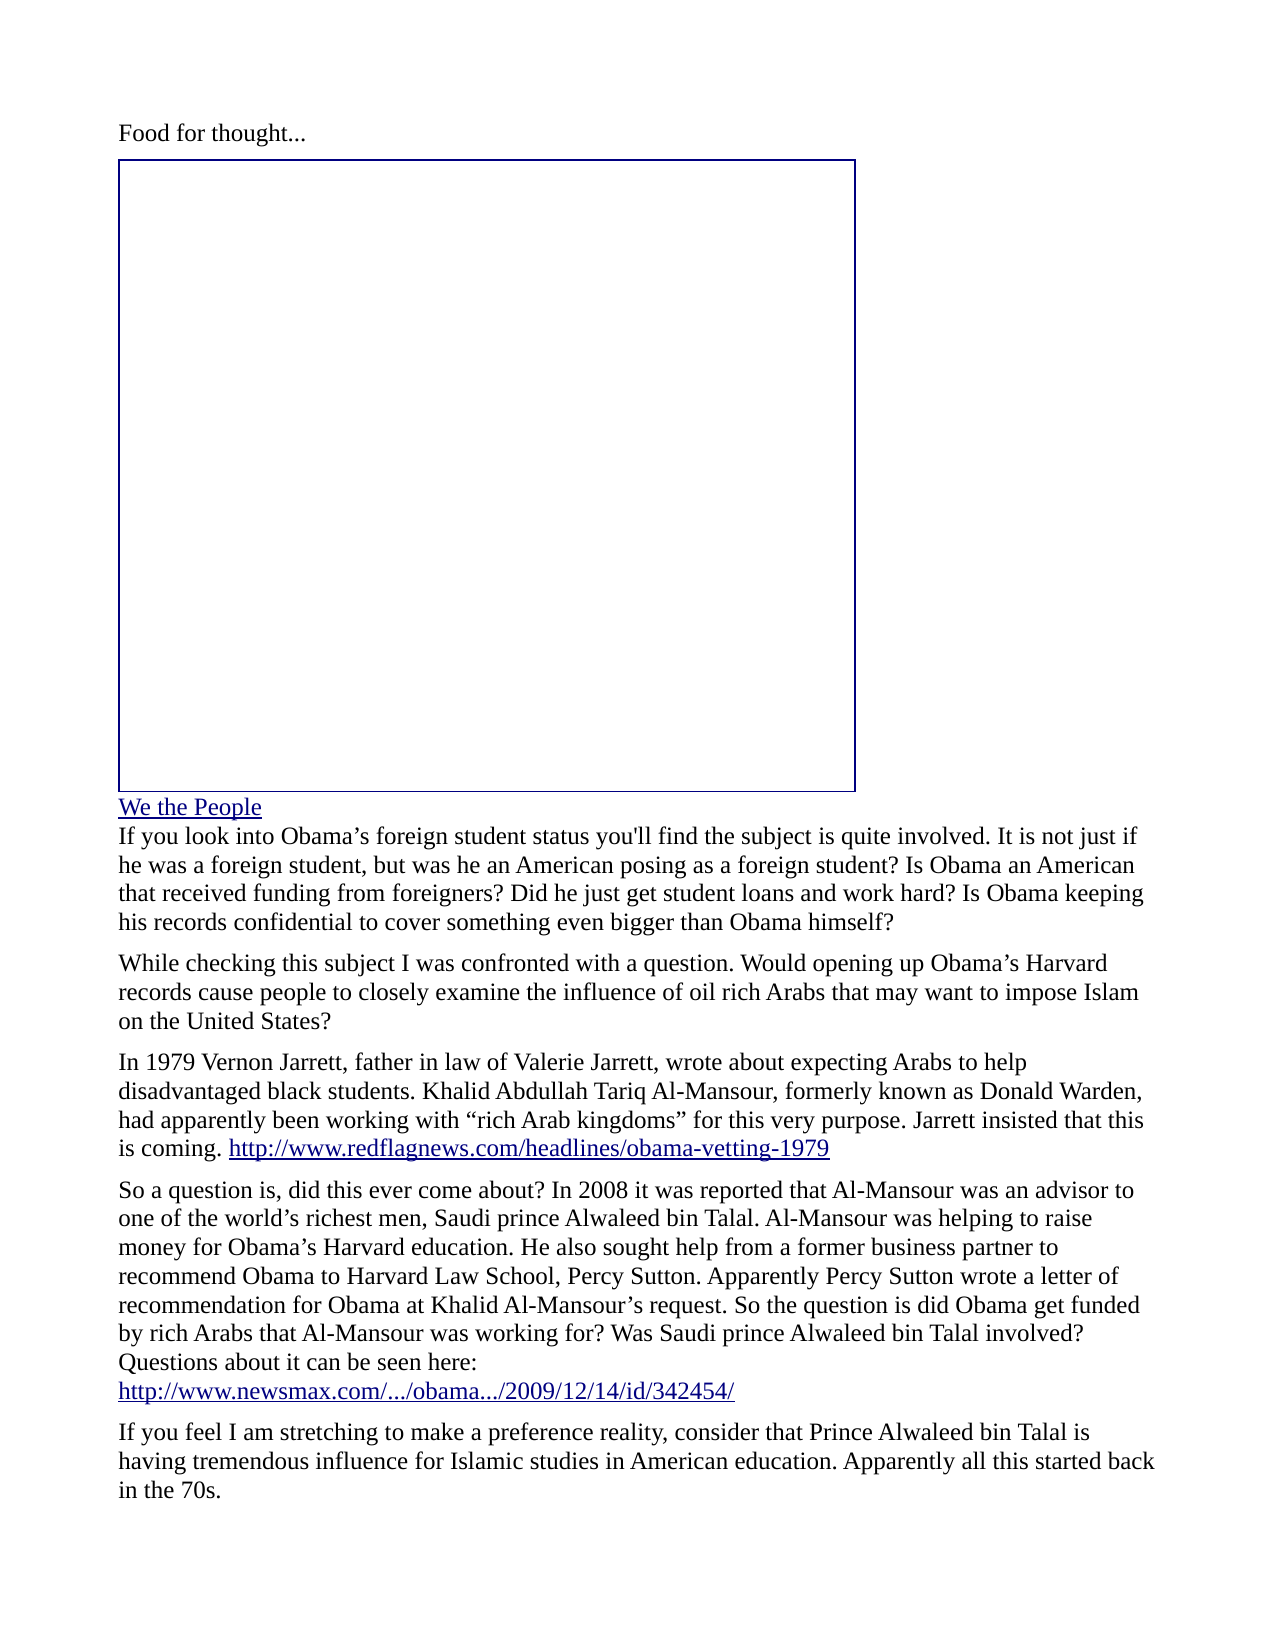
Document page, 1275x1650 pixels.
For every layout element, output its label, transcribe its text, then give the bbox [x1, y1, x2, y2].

text We the People [118, 792, 1157, 821]
text If you look into Obama’s foreign student status you'll find the subject is quite involved. It is not just if he was a foreign student, but was he an American posing as a foreign student? Is Obama an American that received funding from foreigners? Did he just get student loans and work hard? Is Obama keeping his records confidential to cover something even bigger than Obama himself? [118, 821, 1157, 936]
text If you feel I am stretching to make a preference reality, consider that Prince Alwaleed bin Talal is having tremendous influence for Islamic studies in American education. Apparently all this started back in the 70s. [118, 1417, 1157, 1503]
text So a question is, did this ever come about? In 2008 it was reported that Al-Mansour was an advisor to one of the world’s richest men, Saudi prince Alwaleed bin Talal. Al-Mansour was helping to raise money for Obama’s Harvard education. He also sought help from a former business partner to recommend Obama to Harvard Law School, Percy Sutton. Apparently Percy Sutton wrote a letter of recommendation for Obama at Khalid Al-Mansour’s request. So the question is did Obama get funded by rich Arabs that Al-Mansour was working for? Was Saudi prince Alwaleed bin Talal involved? Questions about it can be seen here: http://www.newsmax.com/.../obama.../2009/12/14/id/342454/ [118, 1175, 1157, 1405]
text Food for thought... [118, 118, 1157, 147]
text While checking this subject I was confronted with a question. Would opening up Obama’s Harvard records cause people to closely examine the influence of oil rich Arabs that may want to impose Islam on the United States? [118, 948, 1157, 1035]
text In 1979 Vernon Jarrett, father in law of Valerie Jarrett, wrote about expecting Arabs to help disadvantaged black students. Khalid Abdullah Tariq Al-Mansour, formerly known as Donald Warden, had apparently been working with “rich Arab kingdoms” for this very purpose. Jarrett insisted that this is coming. http://www.redflagnews.com/headlines/obama-vetting-1979 [118, 1047, 1157, 1162]
